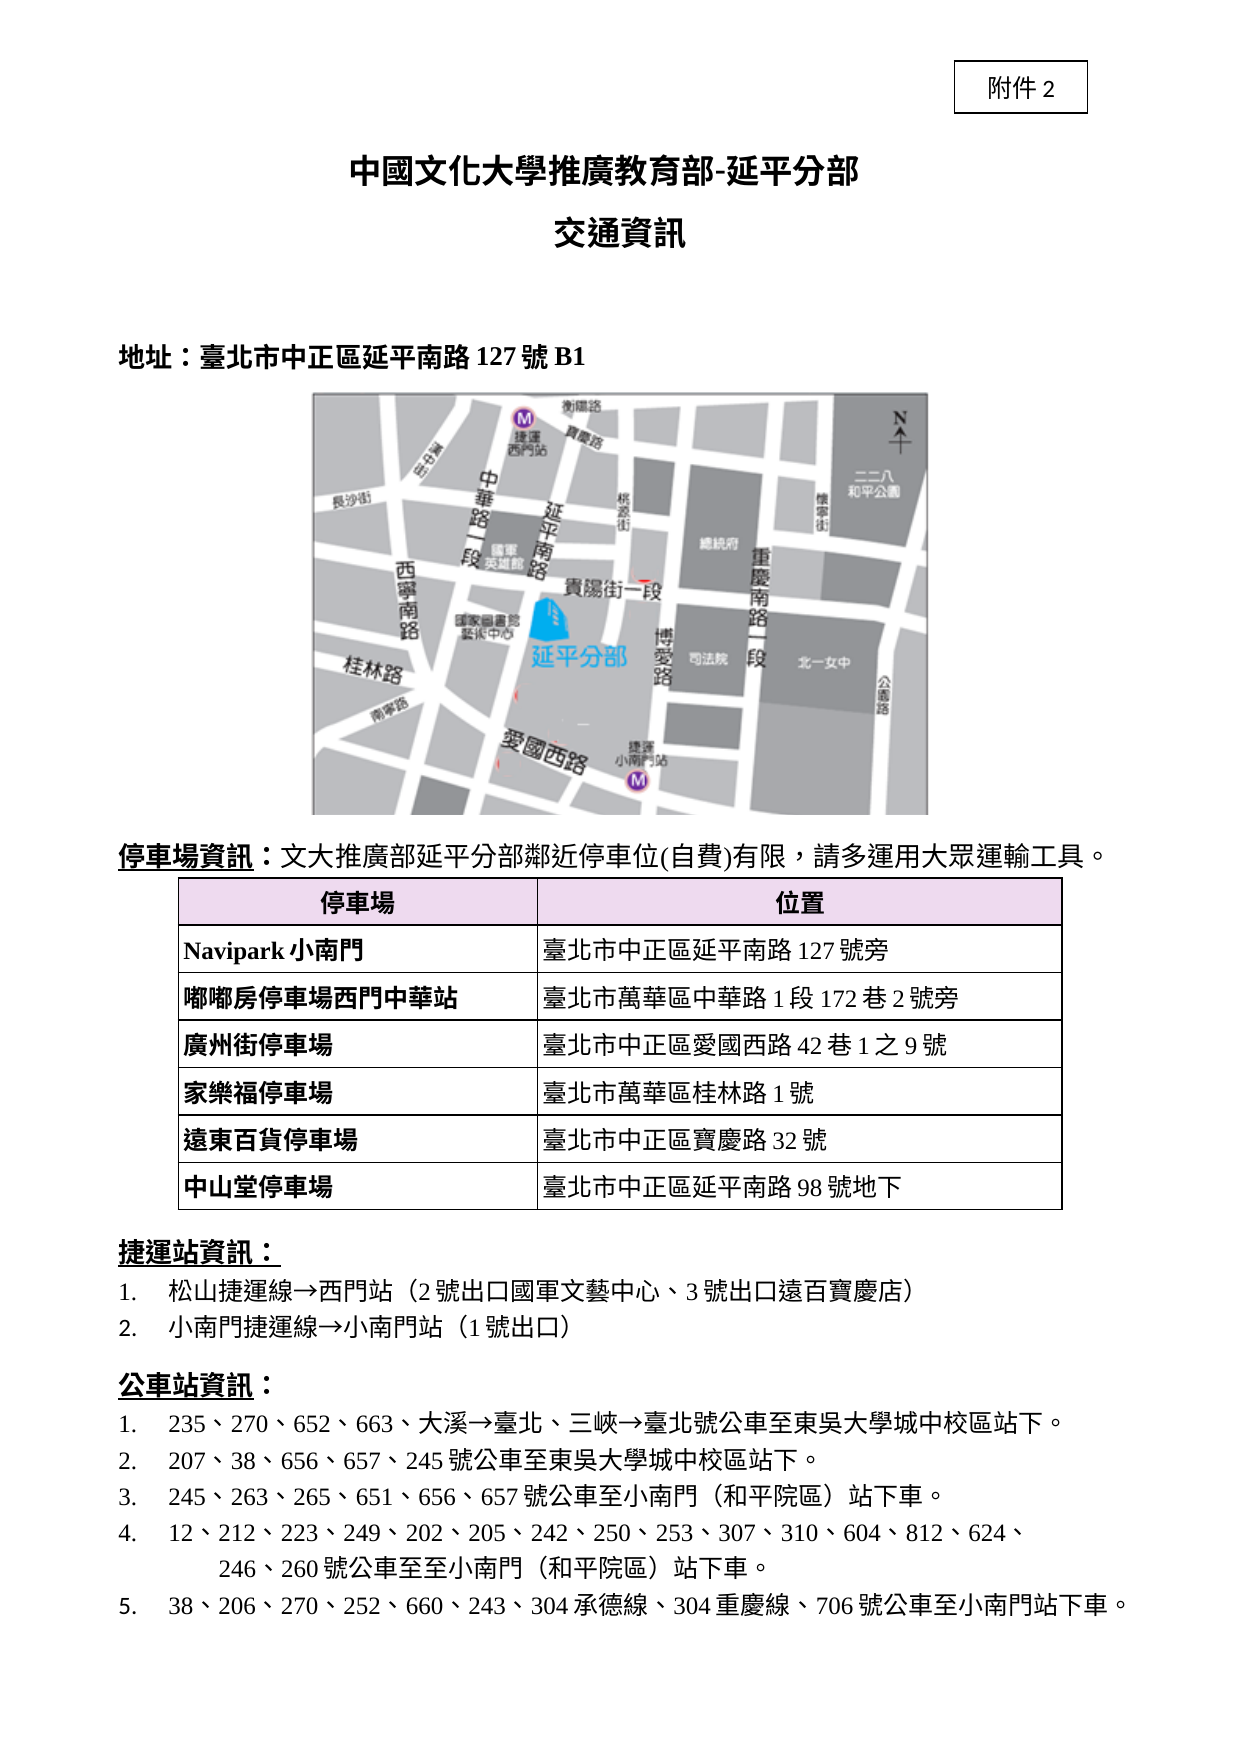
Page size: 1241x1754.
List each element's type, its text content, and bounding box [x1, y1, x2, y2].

table_header 停車場 [179, 879, 537, 924]
text 停車場資訊：文大推廣部延平分部鄰近停車位(自費)有限，請多運用大眾運輸工具。 [118, 833, 1122, 875]
text [955, 62, 1087, 112]
text 交通資訊 [118, 189, 1122, 252]
text 中國文化大學推廣教育部-延平分部 [118, 127, 1122, 189]
list 松山捷運線→西門站（2號出口國軍文藝中心、3號出口遠百寶慶店） [118, 1271, 1122, 1307]
table_cell 臺北市中正區愛國西路42巷1之9號 [538, 1021, 1061, 1067]
text 公車站資訊： [118, 1362, 1122, 1404]
list 207、38、656、657、245號公車至東吳大學城中校區站下。 [118, 1440, 1122, 1476]
table_cell 中山堂停車場 [179, 1163, 537, 1209]
text 地址：臺北市中正區延平南路127號B1 [118, 314, 1122, 377]
text 捷運站資訊： [118, 1229, 1122, 1271]
list 12、212、223、249、202、205、242、250、253、307、310、604、812、624、 246、260號公車至至小南門（和平院區）站下車。 [118, 1513, 1122, 1585]
table_cell 臺北市萬華區桂林路1號 [538, 1068, 1061, 1114]
table_cell 臺北市中正區延平南路127號旁 [538, 926, 1061, 972]
table_cell 臺北市中正區延平南路98號地下 [538, 1163, 1061, 1209]
table_cell 家樂福停車場 [179, 1068, 537, 1114]
table_cell Navipark小南門 [179, 926, 537, 972]
list 小南門捷運線→小南門站（1號出口） [118, 1307, 1122, 1343]
list 38、206、270、252、660、243、304承德線、304重慶線、706號公車至小南門站下車。 [118, 1585, 1122, 1621]
table_cell 遠東百貨停車場 [179, 1116, 537, 1161]
table_cell 臺北市萬華區中華路1段172巷2號旁 [538, 973, 1061, 1019]
table_cell 嘟嘟房停車場西門中華站 [179, 973, 537, 1019]
table_cell 臺北市中正區寶慶路32號 [538, 1116, 1061, 1161]
table_header 位置 [538, 879, 1061, 924]
list 235、270、652、663、大溪→臺北、三峽→臺北號公車至東吳大學城中校區站下。 [118, 1404, 1122, 1440]
table_cell 廣州街停車場 [179, 1021, 537, 1067]
text 附件2 [970, 69, 1072, 105]
list 245、263、265、651、656、657號公車至小南門（和平院區）站下車。 [118, 1476, 1122, 1513]
